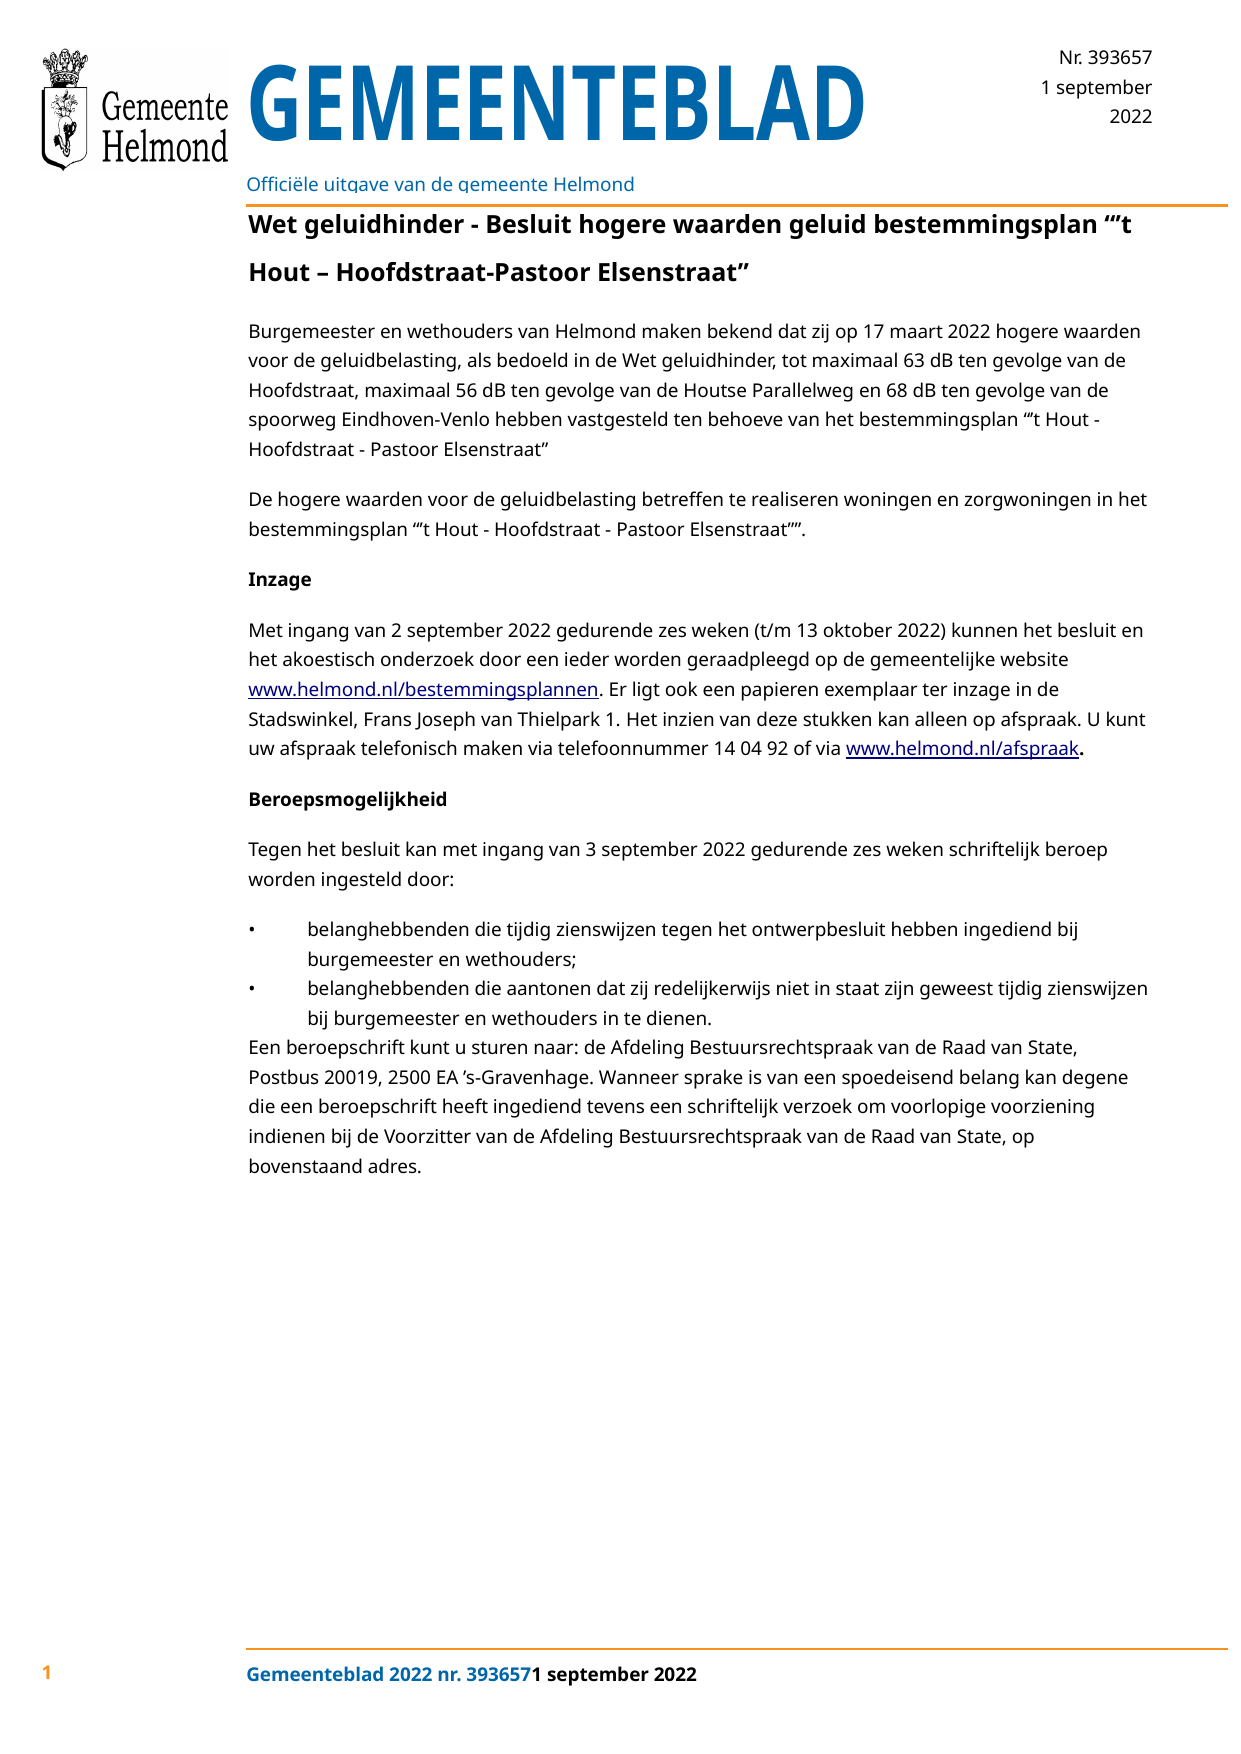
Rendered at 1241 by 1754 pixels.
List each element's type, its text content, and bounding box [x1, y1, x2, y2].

text Een beroepschrift kunt u sturen naar: de Afdeling Bestuursrechtspraak van de Raad van State, Postbus 20019, 2500 EA ’s-Gravenhage. Wanneer sprake is van een spoedeisend belang kan degene die een beroepschrift heeft ingediend tevens een schriftelijk verzoek om voorlopige voorziening indienen bij de Voorzitter van de Afdeling Bestuursrechtspraak van de Raad van State, op bovenstaand adres. [248, 1034, 1152, 1179]
text De hogere waarden voor de geluidbelasting betreffen te realiseren woningen en zorgwoningen in het bestemmingsplan “’t Hout - Hoofdstraat - Pastoor Elsenstraat””. [248, 487, 1152, 542]
text Wet geluidhinder - Besluit hogere waarden geluid bestemmingsplan “’t Hout – Hoofdstraat-Pastoor Elsenstraat” [248, 207, 1152, 288]
text Inzage [248, 567, 1152, 592]
text Burgemeester en wethouders van Helmond maken bekend dat zij op 17 maart 2022 hogere waarden voor de geluidbelasting, als bedoeld in de Wet geluidhinder, tot maximaal 63 dB ten gevolge van de Hoofdstraat, maximaal 56 dB ten gevolge van de Houtse Parallelweg en 68 dB ten gevolge van de spoorweg Eindhoven-Venlo hebben vastgesteld ten behoeve van het bestemmingsplan “’t Hout - Hoofdstraat - Pastoor Elsenstraat” [248, 318, 1152, 462]
text Met ingang van 2 september 2022 gedurende zes weken (t/m 13 oktober 2022) kunnen het besluit en het akoestisch onderzoek door een ieder worden geraadpleegd op de gemeentelijke website www.helmond.nl/bestemmingsplannen. Er ligt ook een papieren exemplaar ter inzage in de Stadswinkel, Frans Joseph van Thielpark 1. Het inzien van deze stukken kan alleen op afspraak. U kunt uw afspraak telefonisch maken via telefoonnummer 14 04 92 of via www.helmond.nl/afspraak. [248, 617, 1152, 761]
list belanghebbenden die tijdig zienswijzen tegen het ontwerpbesluit hebben ingediend bij burgemeester en wethouders; [248, 916, 1152, 972]
text Beroepsmogelijkheid [248, 786, 1152, 812]
list belanghebbenden die aantonen dat zij redelijkerwijs niet in staat zijn geweest tijdig zienswijzen bij burgemeester en wethouders in te dienen. [248, 975, 1152, 1031]
text Tegen het besluit kan met ingang van 3 september 2022 gedurende zes weken schriftelijk beroep worden ingesteld door: [248, 836, 1152, 892]
picture [41, 47, 231, 172]
